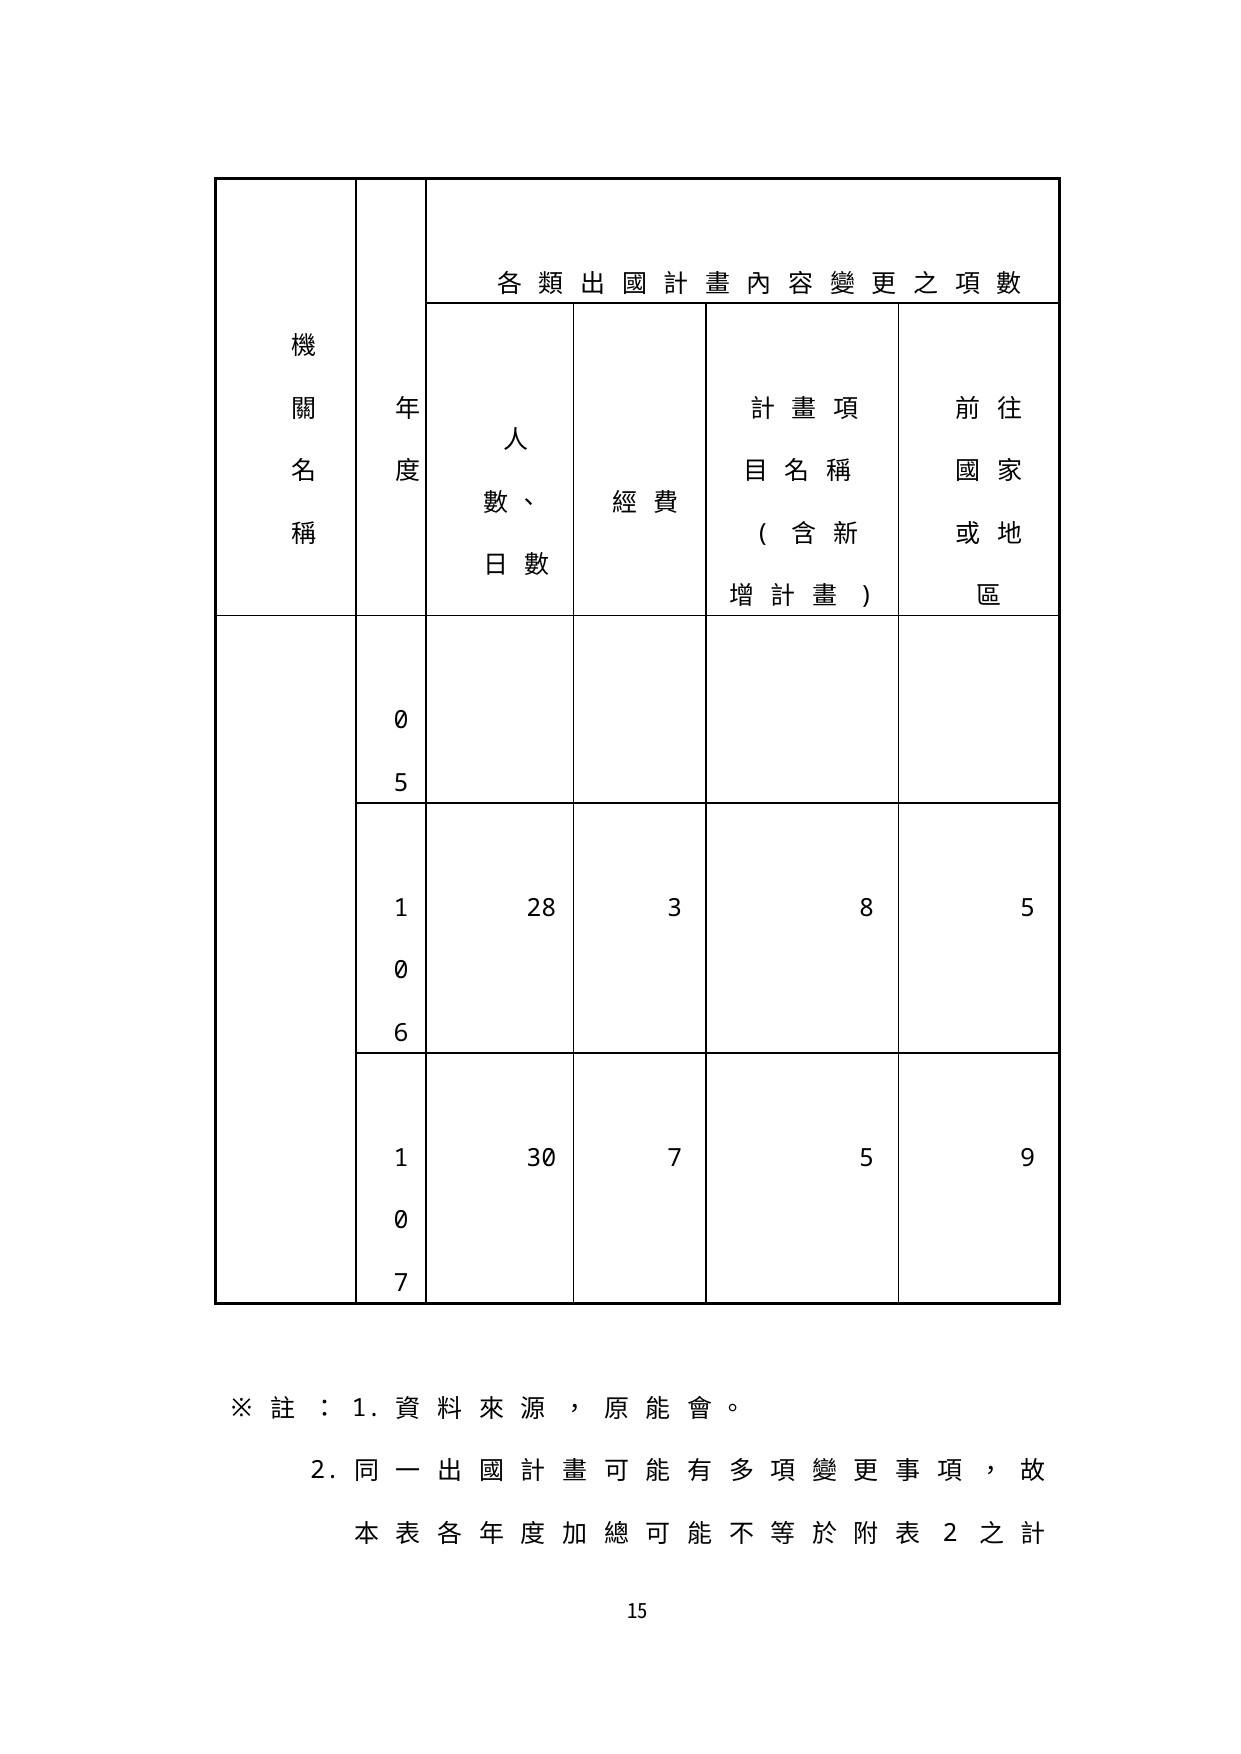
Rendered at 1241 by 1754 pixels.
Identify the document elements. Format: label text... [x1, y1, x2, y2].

table_cell [899, 616, 1058, 802]
table_cell 8 [707, 804, 898, 1052]
table_header 各類出國計畫內容變更之項數 [427, 180, 1058, 302]
table_cell [574, 616, 705, 802]
table_cell 05 [357, 616, 425, 802]
table_cell [217, 616, 355, 1302]
table_cell 30 [427, 1054, 573, 1302]
table_cell 前往國家 或地區 [899, 304, 1058, 615]
text ※註：1.資料來源，原能會。 [221, 1365, 1054, 1427]
table_cell 計畫項目名稱(含新增計畫) [707, 304, 898, 615]
table_cell 5 [707, 1054, 898, 1302]
table_cell 7 [574, 1054, 705, 1302]
table_cell 106 [357, 804, 425, 1052]
table_header 年度 [357, 180, 425, 615]
table_cell 28 [427, 804, 573, 1052]
table_cell [707, 616, 898, 802]
table_cell 經費 [574, 304, 705, 615]
table_header 機關名稱 [217, 180, 355, 615]
table_cell 9 [899, 1054, 1058, 1302]
table_cell 5 [899, 804, 1058, 1052]
table_cell 3 [574, 804, 705, 1052]
table_cell [427, 616, 573, 802]
text 2.同一出國計畫可能有多項變更事項，故本表各年度加總可能不等於附表2之計 [294, 1427, 1054, 1552]
table_cell 107 [357, 1054, 425, 1302]
table_cell 人數、日數 [427, 304, 573, 615]
